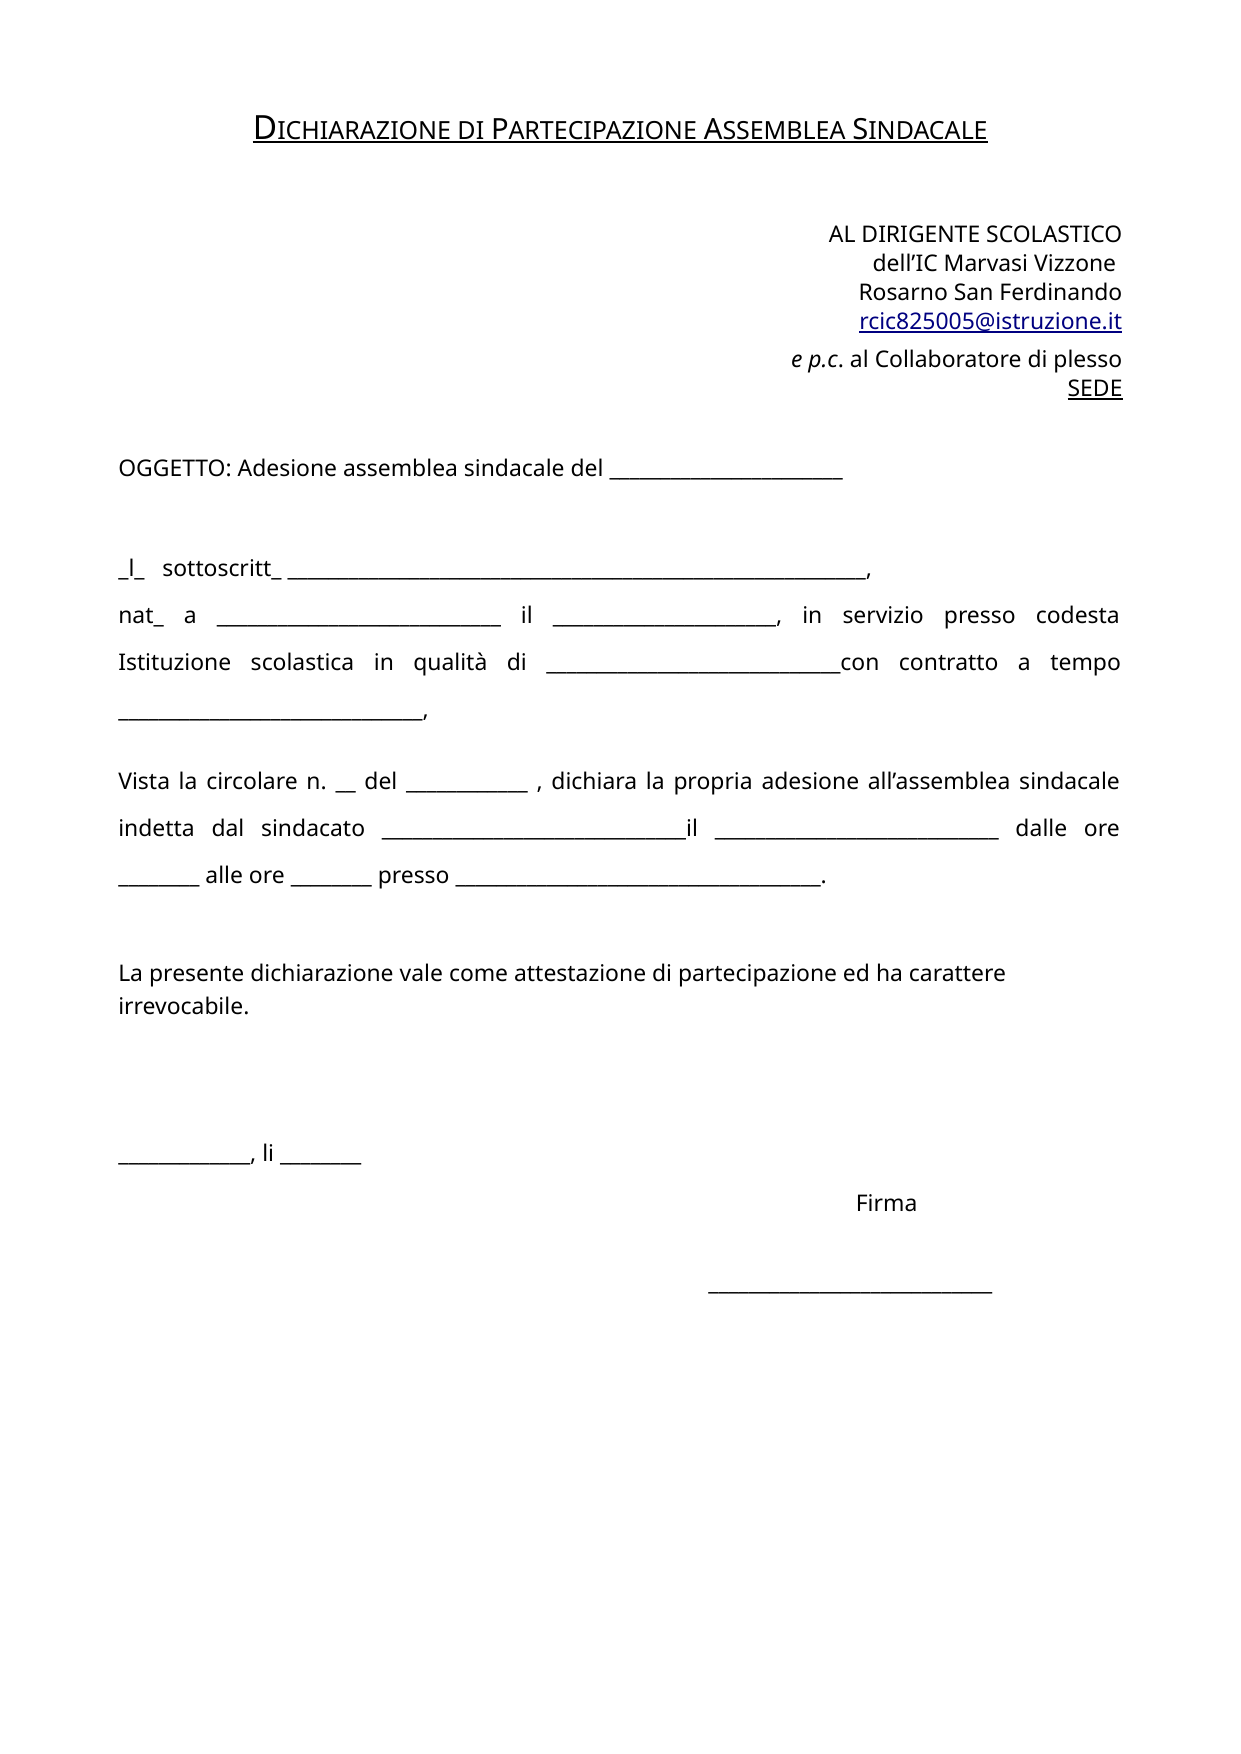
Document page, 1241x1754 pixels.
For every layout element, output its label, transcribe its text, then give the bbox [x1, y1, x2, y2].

text OGGETTO: Adesione assemblea sindacale del _______________________ [118, 452, 1122, 483]
text _____________, li ________ [118, 1137, 1122, 1168]
text Vista la circolare n. __ del ____________ , dichiara la propria adesione all’assemblea sindacale indetta dal sindacato ______________________________il ____________________________ dalle ore ________ alle ore ________ presso ____________________________________. [118, 765, 1122, 890]
text AL DIRIGENTE SCOLASTICO [118, 219, 1122, 248]
text nat_ a ____________________________ il ______________________, in servizio presso codesta Istituzione scolastica in qualità di _____________________________con contratto a tempo ______________________________, [118, 599, 1122, 724]
text _l_ sottoscritt_ _________________________________________________________, [118, 552, 1122, 584]
text Rosarno San Ferdinando [118, 277, 1122, 306]
text ____________________________ [118, 1266, 1122, 1297]
text e p.c. al Collaboratore di plesso [118, 344, 1122, 373]
text rcic825005@istruzione.it [118, 306, 1122, 335]
text Firma [118, 1187, 1122, 1218]
text DICHIARAZIONE DI PARTECIPAZIONE ASSEMBLEA SINDACALE [118, 103, 1122, 149]
text dell’IC Marvasi Vizzone [118, 248, 1122, 277]
text La presente dichiarazione vale come attestazione di partecipazione ed ha carattere irrevocabile. [118, 957, 1122, 1021]
text SEDE [118, 373, 1122, 402]
